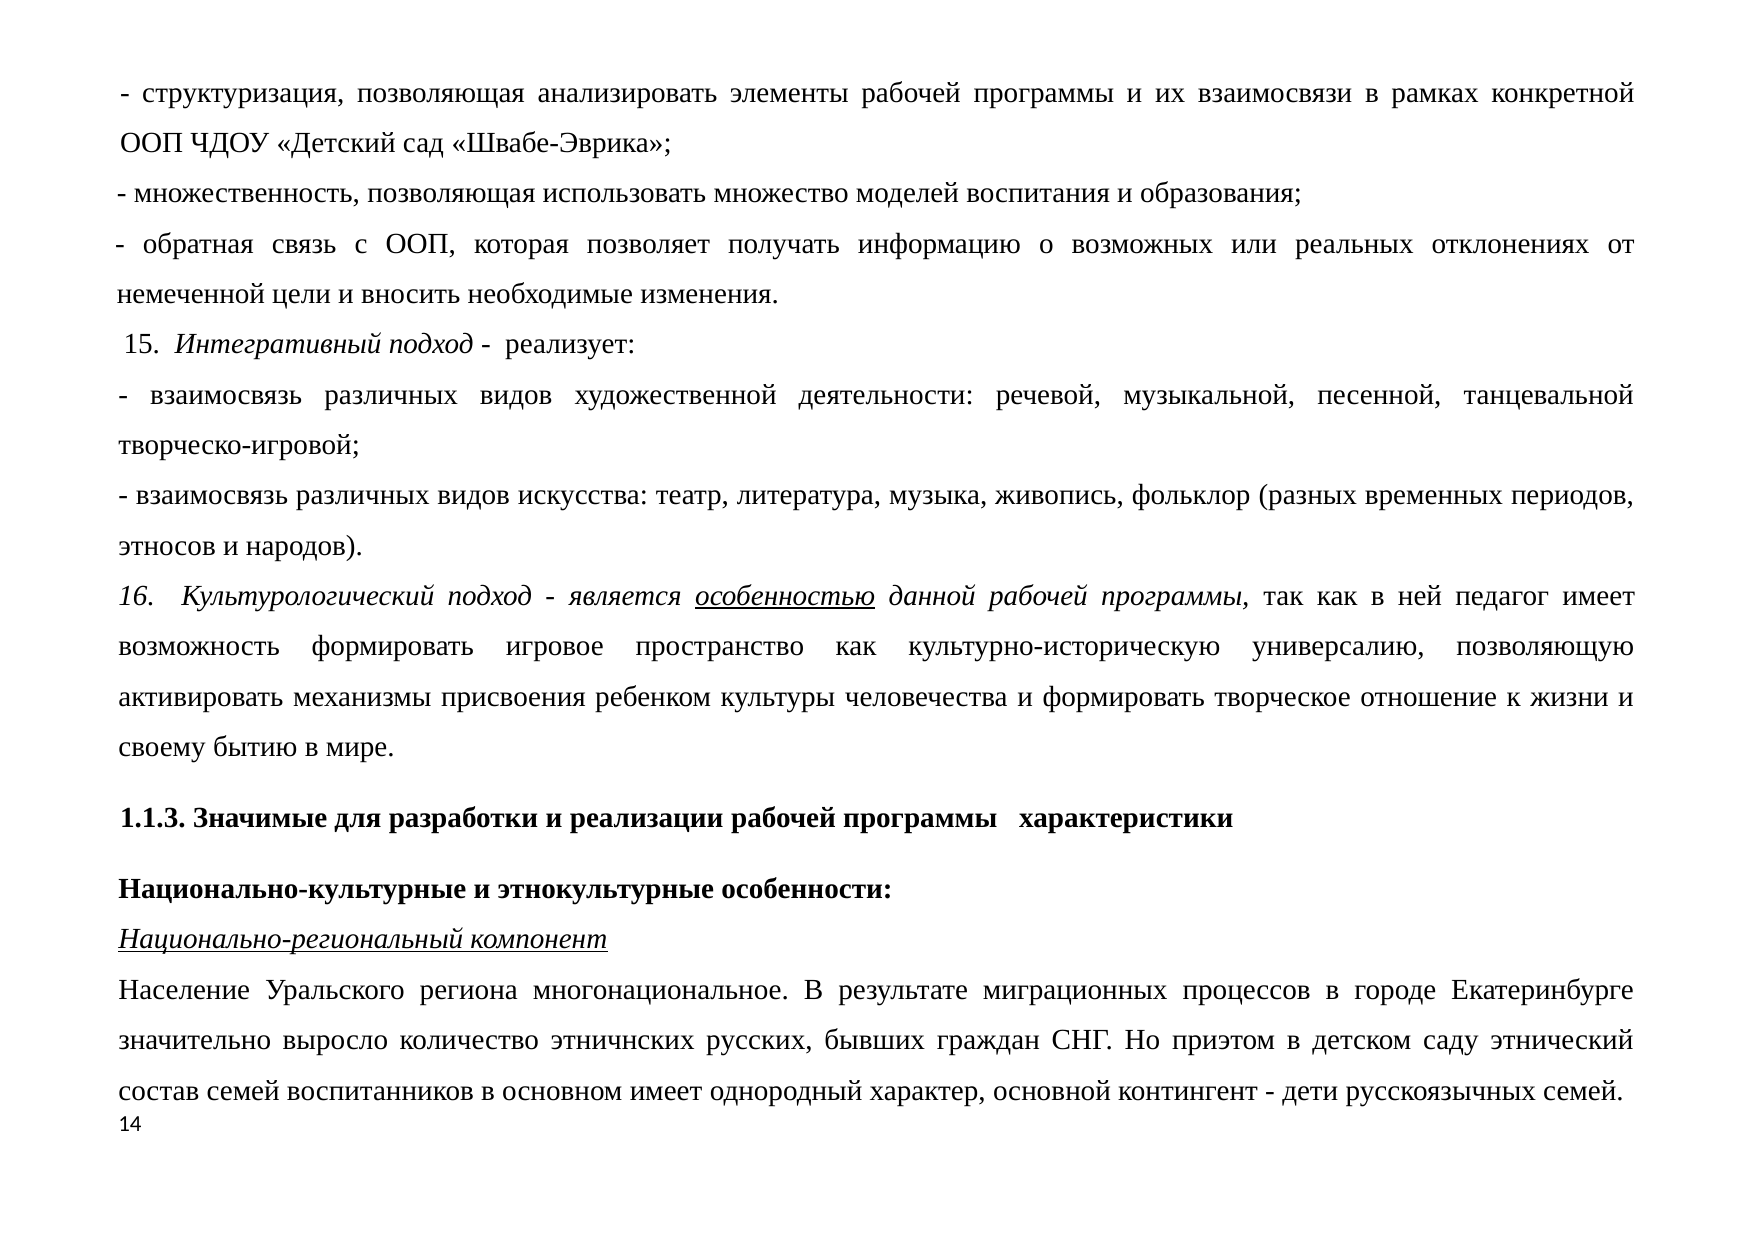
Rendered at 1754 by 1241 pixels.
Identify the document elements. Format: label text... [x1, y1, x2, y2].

text - структуризация, позволяющая анализировать элементы рабочей программы и их взаимосвязи в рамках конкретной ООП ЧДОУ «Детский сад «Швабе-Эврика»; [120, 75, 1636, 159]
text - обратная связь с ООП, которая позволяет получать информацию о возможных или реальных отклонениях от немеченной цели и вносить необходимые изменения. [115, 226, 1636, 310]
text 1.1.3. Значимые для разработки и реализации рабочей программы характеристики [118, 800, 1636, 834]
text - взаимосвязь различных видов художественной деятельности: речевой, музыкальной, песенной, танцевальной творческо-игровой; [118, 377, 1636, 461]
text Национально-региональный компонент [118, 922, 1636, 955]
text Национально-культурные и этнокультурные особенности: [118, 871, 1636, 905]
text Население Уральского региона многонациональное. В результате миграционных процессов в городе Екатеринбурге значительно выросло количество этничнских русских, бывших граждан СНГ. Но приэтом в детском саду этнический состав семей воспитанников в основном имеет однородный характер, основной контингент - дети русскоязычных семей. [118, 972, 1636, 1106]
text - взаимосвязь различных видов искусства: театр, литература, музыка, живопись, фольклор (разных временных периодов, этносов и народов). [118, 477, 1636, 561]
text 16. Культурологический подход - является особенностью данной рабочей программы, так как в ней педагог имеет возможность формировать игровое пространство как культурно-историческую универсалию, позволяющую активировать механизмы присвоения ребенком культуры человечества и формировать творческое отношение к жизни и своему бытию в мире. [118, 578, 1636, 763]
text - множественность, позволяющая использовать множество моделей воспитания и образования; [117, 176, 1636, 209]
text 15. Интегративный подход - реализует: [123, 327, 1636, 360]
